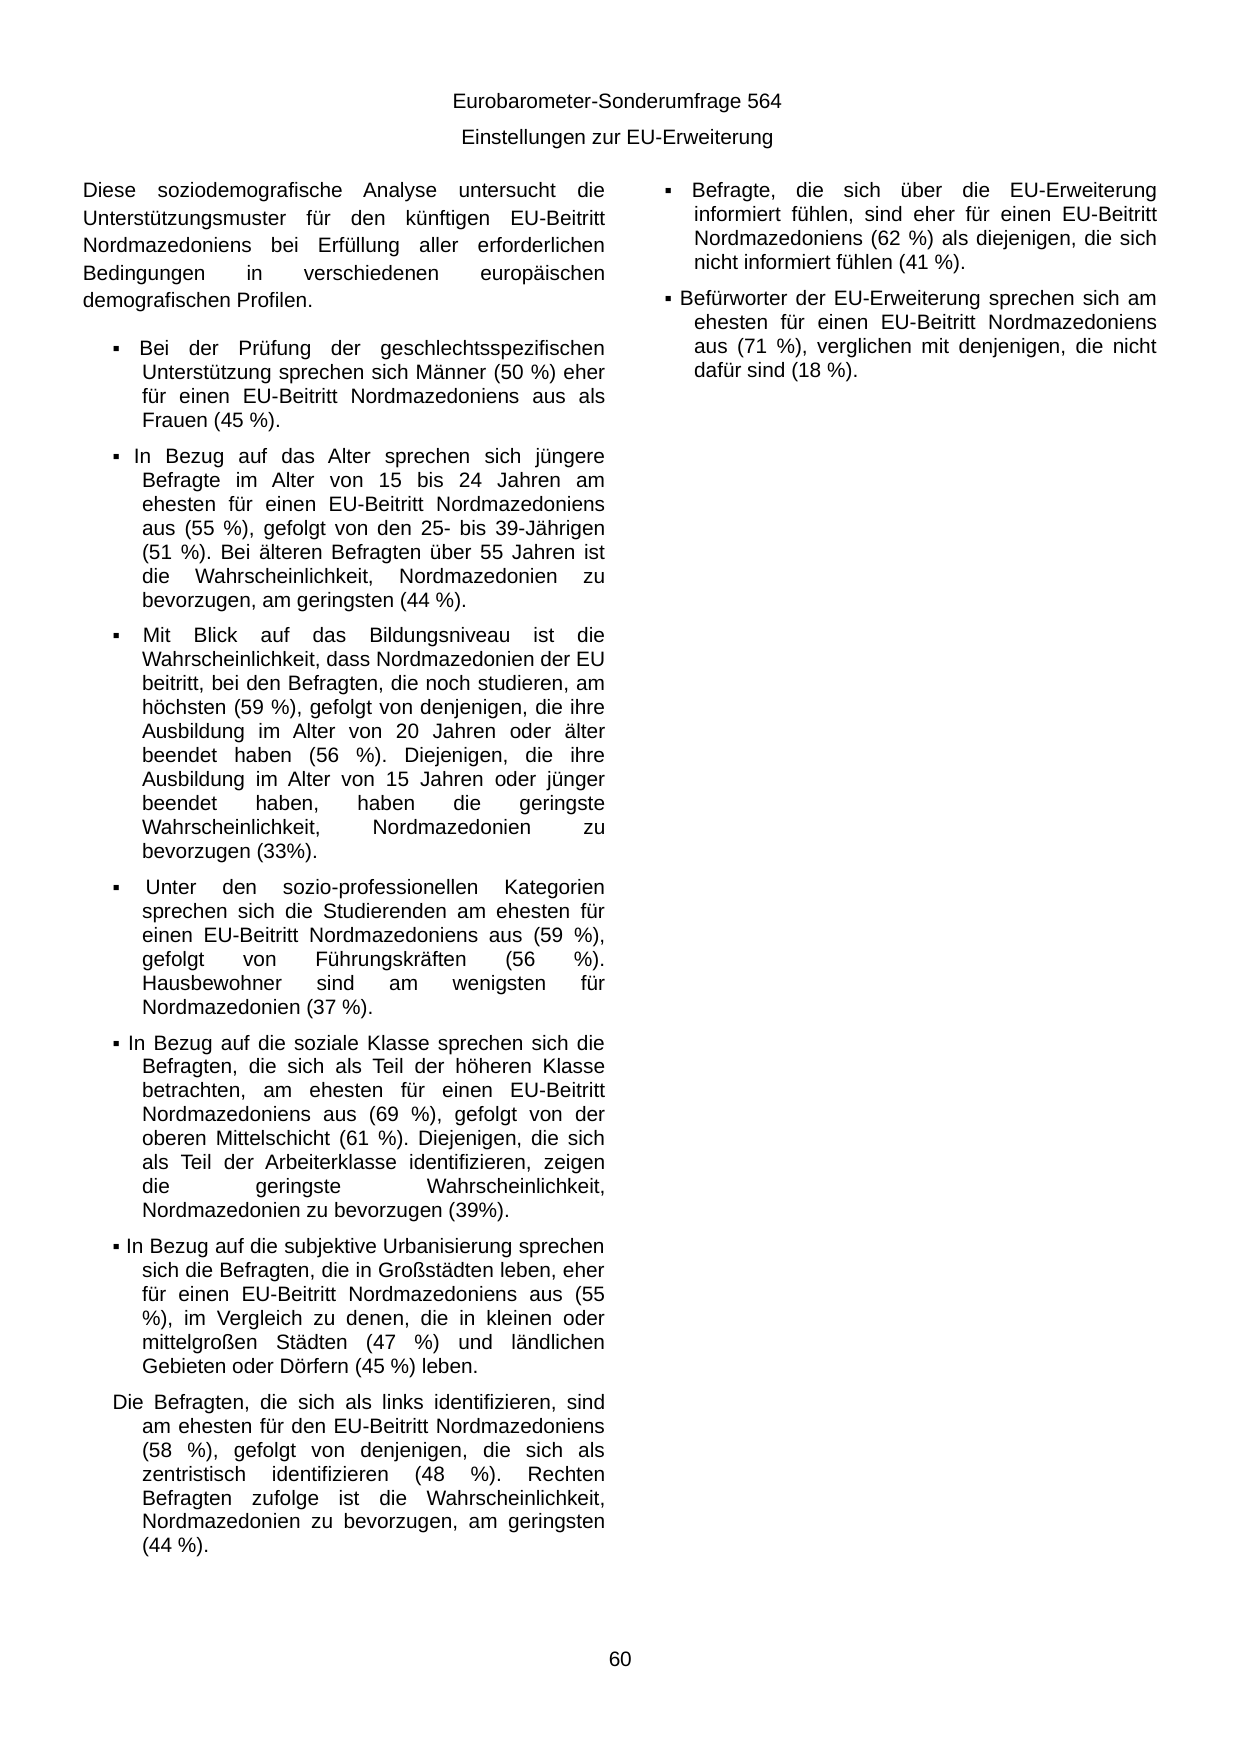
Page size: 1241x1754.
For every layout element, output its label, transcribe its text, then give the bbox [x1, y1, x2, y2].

text ▪ Befürworter der EU-Erweiterung sprechen sich am ehesten für einen EU-Beitritt Nordmazedoniens aus (71 %), verglichen mit denjenigen, die nicht dafür sind (18 %). [664, 286, 1157, 381]
text ▪ In Bezug auf die subjektive Urbanisierung sprechen sich die Befragten, die in Großstädten leben, eher für einen EU-Beitritt Nordmazedoniens aus (55 %), im Vergleich zu denen, die in kleinen oder mittelgroßen Städten (47 %) und ländlichen Gebieten oder Dörfern (45 %) leben. [112, 1234, 605, 1378]
text ▪ In Bezug auf das Alter sprechen sich jüngere Befragte im Alter von 15 bis 24 Jahren am ehesten für einen EU-Beitritt Nordmazedoniens aus (55 %), gefolgt von den 25- bis 39-Jährigen (51 %). Bei älteren Befragten über 55 Jahren ist die Wahrscheinlichkeit, Nordmazedonien zu bevorzugen, am geringsten (44 %). [112, 444, 605, 611]
text ▪ In Bezug auf die soziale Klasse sprechen sich die Befragten, die sich als Teil der höheren Klasse betrachten, am ehesten für einen EU-Beitritt Nordmazedoniens aus (69 %), gefolgt von der oberen Mittelschicht (61 %). Diejenigen, die sich als Teil der Arbeiterklasse identifizieren, zeigen die geringste Wahrscheinlichkeit, Nordmazedonien zu bevorzugen (39%). [112, 1030, 605, 1222]
text Diese soziodemografische Analyse untersucht die Unterstützungsmuster für den künftigen EU-Beitritt Nordmazedoniens bei Erfüllung aller erforderlichen Bedingungen in verschiedenen europäischen demografischen Profilen. [83, 178, 605, 312]
text ▪ Unter den sozio-professionellen Kategorien sprechen sich die Studierenden am ehesten für einen EU-Beitritt Nordmazedoniens aus (59 %), gefolgt von Führungskräften (56 %). Hausbewohner sind am wenigsten für Nordmazedonien (37 %). [112, 875, 605, 1018]
text ▪ Bei der Prüfung der geschlechtsspezifischen Unterstützung sprechen sich Männer (50 %) eher für einen EU-Beitritt Nordmazedoniens aus als Frauen (45 %). [112, 336, 605, 432]
text Die Befragten, die sich als links identifizieren, sind am ehesten für den EU-Beitritt Nordmazedoniens (58 %), gefolgt von denjenigen, die sich als zentristisch identifizieren (48 %). Rechten Befragten zufolge ist die Wahrscheinlichkeit, Nordmazedonien zu bevorzugen, am geringsten (44 %). [112, 1389, 605, 1557]
text ▪ Befragte, die sich über die EU-Erweiterung informiert fühlen, sind eher für einen EU-Beitritt Nordmazedoniens (62 %) als diejenigen, die sich nicht informiert fühlen (41 %). [664, 178, 1157, 274]
text ▪ Mit Blick auf das Bildungsniveau ist die Wahrscheinlichkeit, dass Nordmazedonien der EU beitritt, bei den Befragten, die noch studieren, am höchsten (59 %), gefolgt von denjenigen, die ihre Ausbildung im Alter von 20 Jahren oder älter beendet haben (56 %). Diejenigen, die ihre Ausbildung im Alter von 15 Jahren oder jünger beendet haben, haben die geringste Wahrscheinlichkeit, Nordmazedonien zu bevorzugen (33%). [112, 623, 605, 863]
